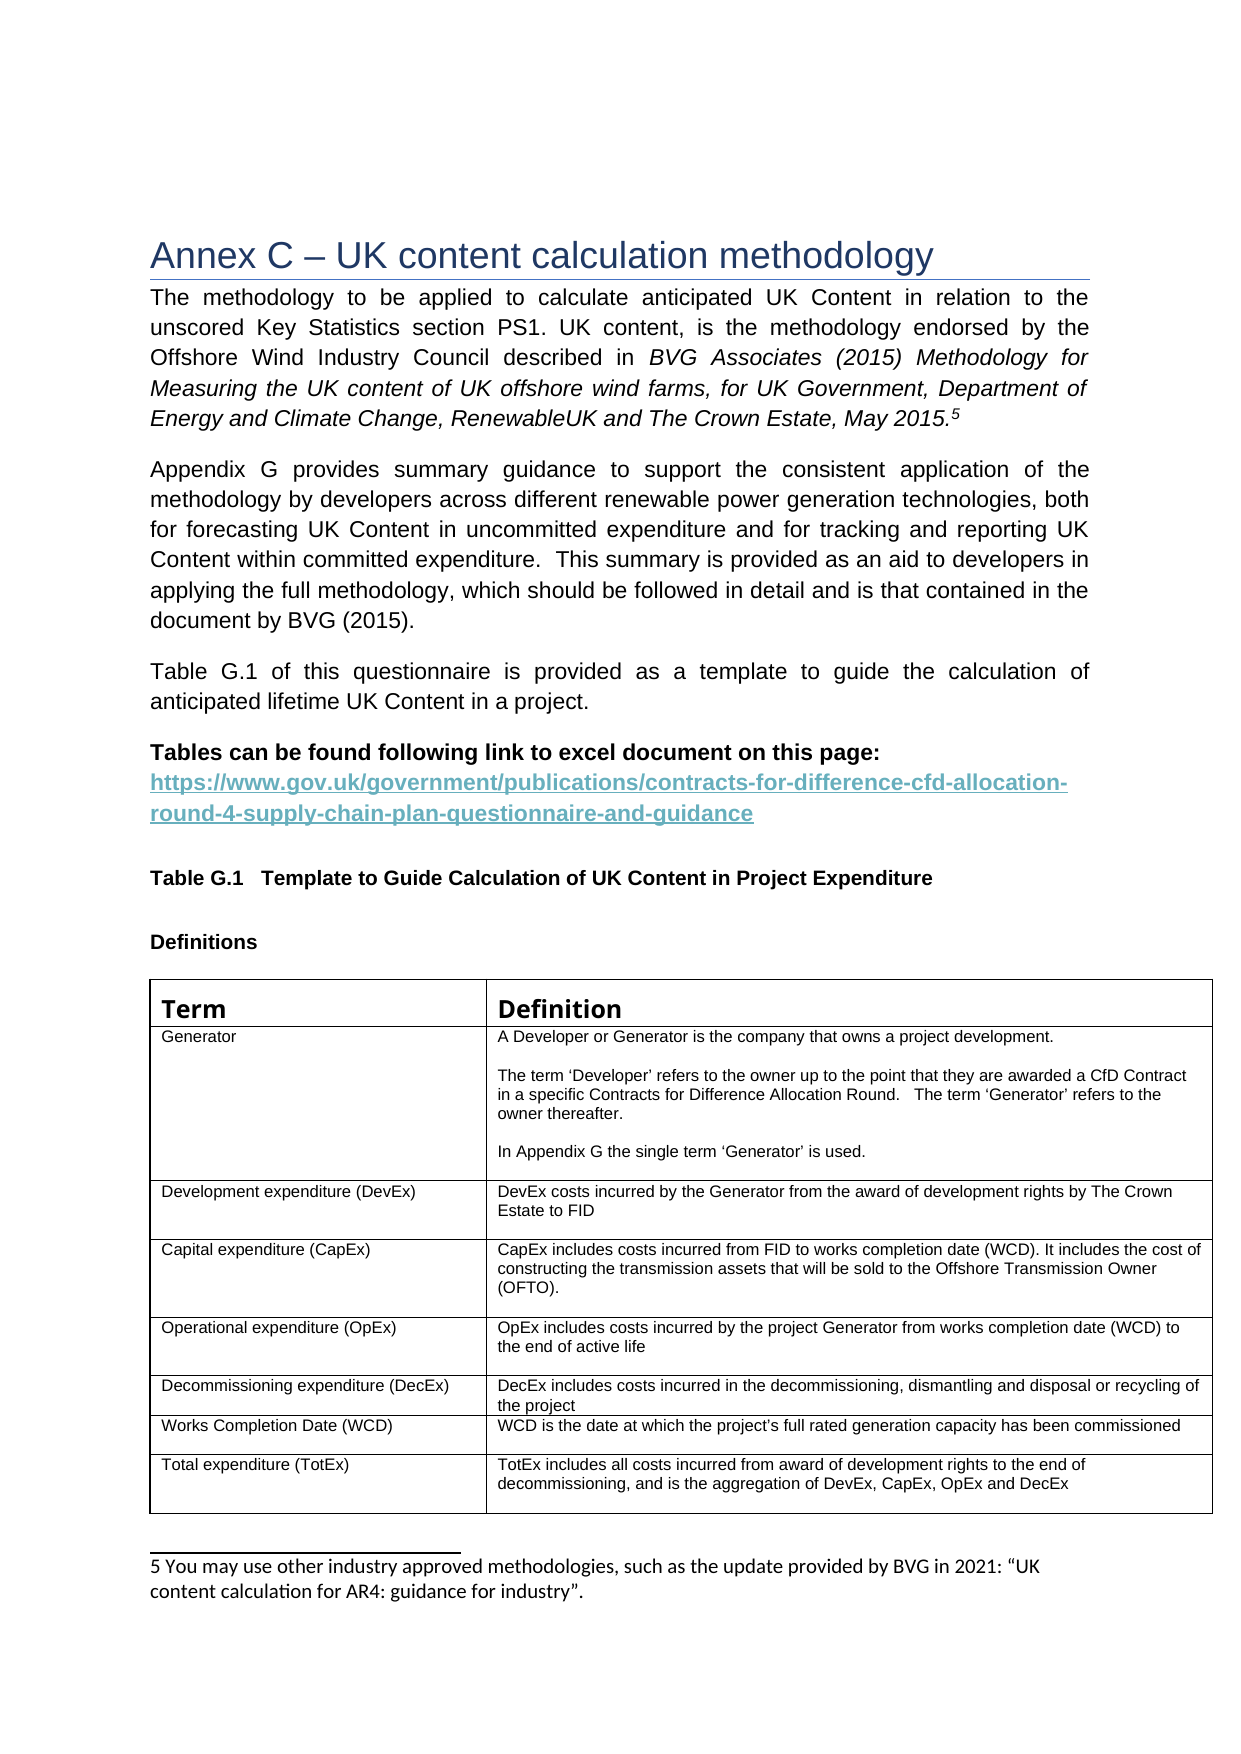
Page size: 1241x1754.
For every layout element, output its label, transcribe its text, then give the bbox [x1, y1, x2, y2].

text The methodology to be applied to calculate anticipated UK Content in relation to the unscored Key Statistics section PS1. UK content, is the methodology endorsed by the Offshore Wind Industry Council described in BVG Associates (2015) Methodology for Measuring the UK content of UK offshore wind farms, for UK Government, Department of Energy and Climate Change, RenewableUK and The Crown Estate, May 2015. [150, 284, 1090, 431]
text Tables can be found following link to excel document on this page: https://www.gov.uk/government/publications/contracts-for-difference-cfd-allocation-round-4-supply-chain-plan-questionnaire-and-guidance [150, 739, 1090, 826]
table_cell DevEx costs incurred by the Generator from the award of development rights by The Crown Estate to FID [487, 1181, 1212, 1239]
table_cell Works Completion Date (WCD) [151, 1416, 486, 1454]
table_header Term [151, 980, 486, 1026]
text Appendix G provides summary guidance to support the consistent application of the methodology by developers across different renewable power generation technologies, both for forecasting UK Content in uncommitted expenditure and for tracking and reporting UK Content within committed expenditure. This summary is provided as an aid to developers in applying the full methodology, which should be followed in detail and is that contained in the document by BVG (2015). [150, 456, 1090, 633]
text Definitions [150, 930, 1090, 954]
text You may use other industry approved methodologies, such as the update provided by BVG in 2021: “UK content calculation for AR4: guidance for industry”. [150, 1553, 1090, 1604]
table_cell Total expenditure (TotEx) [151, 1455, 486, 1512]
table_cell TotEx includes all costs incurred from award of development rights to the end of decommissioning, and is the aggregation of DevEx, CapEx, OpEx and DecEx [487, 1455, 1212, 1512]
table_header Definition [487, 980, 1212, 1026]
table_cell DecEx includes costs incurred in the decommissioning, dismantling and disposal or recycling of the project [487, 1376, 1212, 1414]
text Table G.1 of this questionnaire is provided as a template to guide the calculation of anticipated lifetime UK Content in a project. [150, 658, 1090, 714]
table_cell Decommissioning expenditure (DecEx) [151, 1376, 486, 1414]
table_cell OpEx includes costs incurred by the project Generator from works completion date (WCD) to the end of active life [487, 1318, 1212, 1375]
table_cell Generator [151, 1027, 486, 1180]
subtitle Annex C – UK content calculation methodology [150, 233, 1090, 279]
table_cell A Developer or Generator is the company that owns a project development. The term ‘Developer’ refers to the owner up to the point that they are awarded a CfD Contract in a specific Contracts for Difference Allocation Round. The term ‘Generator’ refers to the owner thereafter. In Appendix G the single term ‘Generator’ is used. [487, 1027, 1212, 1180]
text Table G.1 Template to Guide Calculation of UK Content in Project Expenditure [150, 866, 1090, 890]
table_cell Development expenditure (DevEx) [151, 1181, 486, 1239]
table_cell CapEx includes costs incurred from FID to works completion date (WCD). It includes the cost of constructing the transmission assets that will be sold to the Offshore Transmission Owner (OFTO). [487, 1240, 1212, 1317]
table_cell Operational expenditure (OpEx) [151, 1318, 486, 1375]
table_cell WCD is the date at which the project’s full rated generation capacity has been commissioned [487, 1416, 1212, 1454]
table_cell Capital expenditure (CapEx) [151, 1240, 486, 1317]
